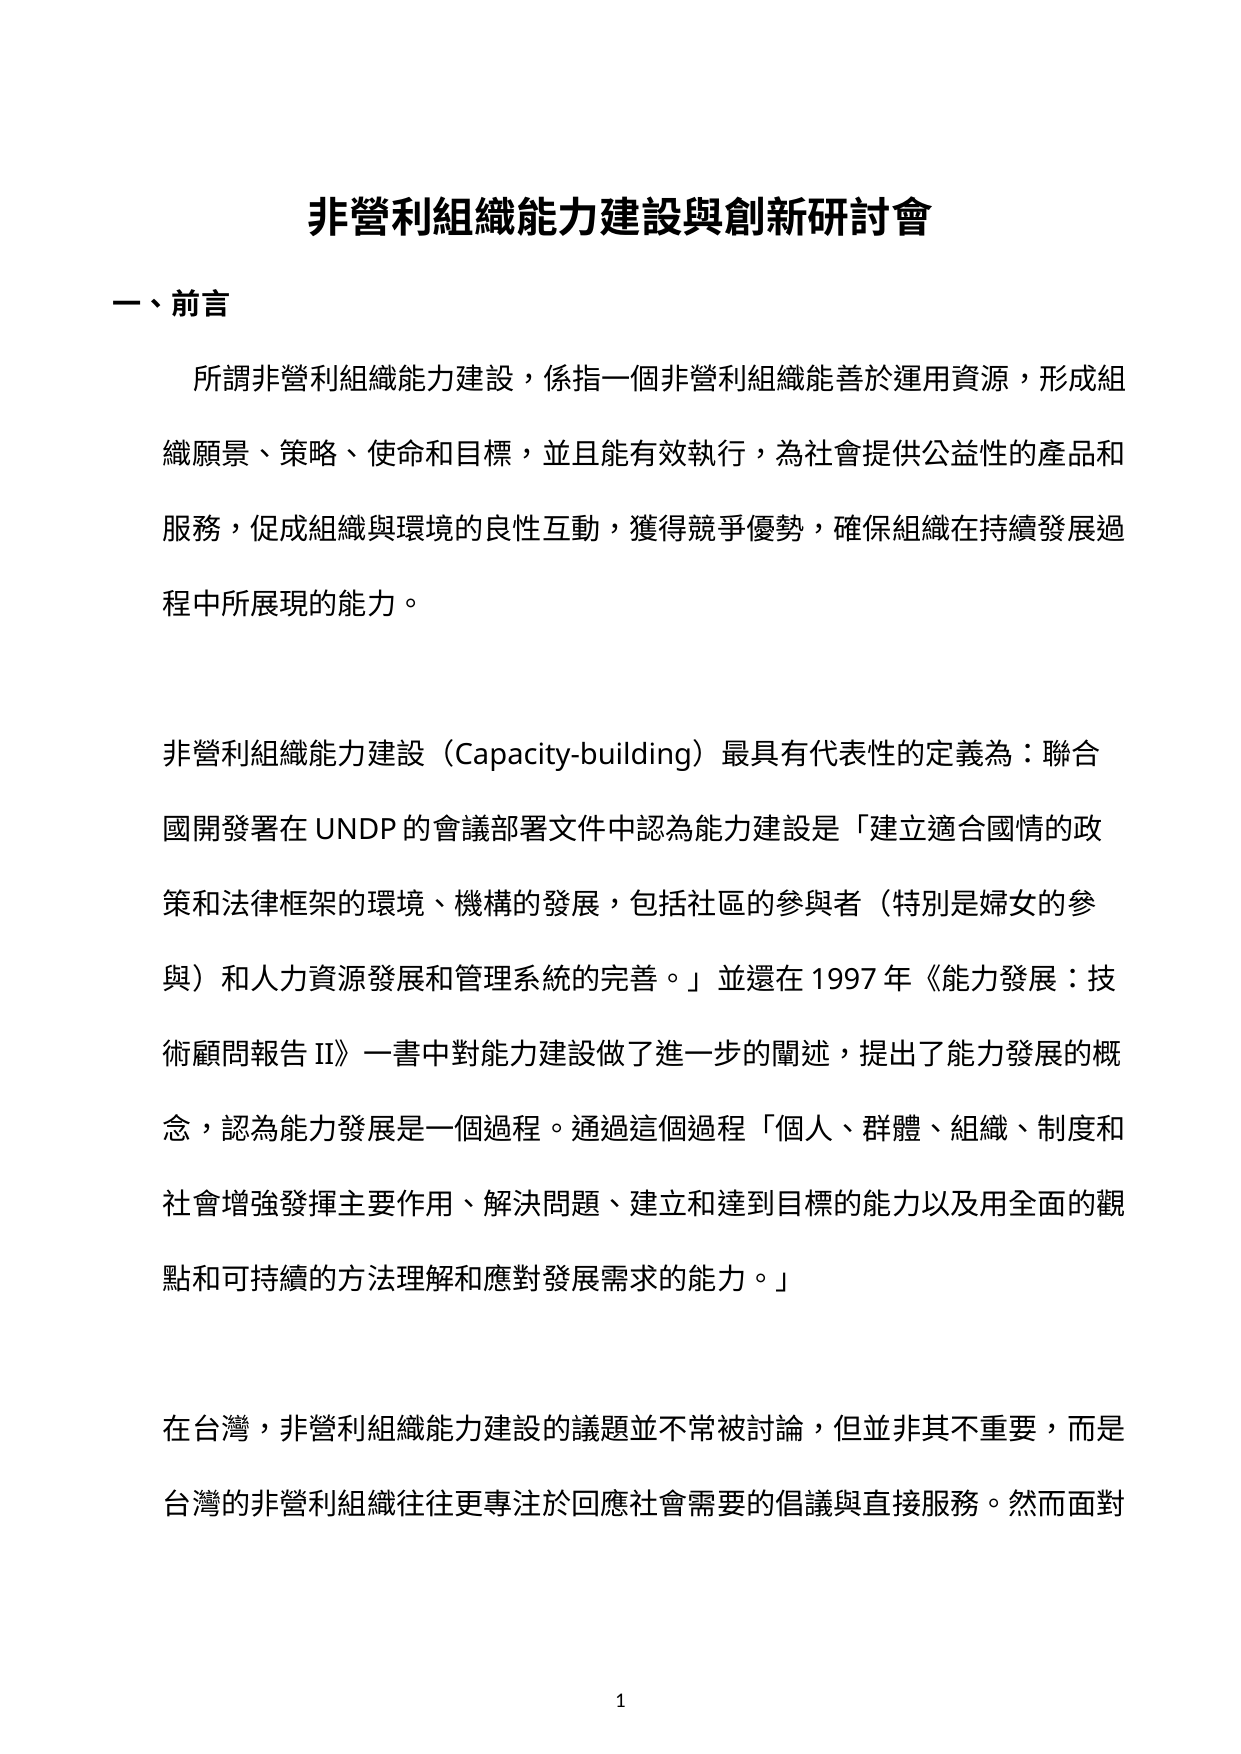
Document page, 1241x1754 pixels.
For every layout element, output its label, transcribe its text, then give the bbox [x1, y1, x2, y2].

list 在台灣，非營利組織能力建設的議題並不常被討論，但並非其不重要，而是台灣的非營利組織往往更專注於回應社會需要的倡議與直接服務。然而面對 [163, 1314, 1128, 1539]
text 非營利組織能力建設與創新研討會 [112, 177, 1128, 252]
list 非營利組織能力建設（Capacity-building）最具有代表性的定義為：聯合國開發署在UNDP的會議部署文件中認為能力建設是「建立適合國情的政策和法律框架的環境、機構的發展，包括社區的參與者（特別是婦女的參與）和人力資源發展和管理系統的完善。」並還在1997年《能力發展：技術顧問報告II》一書中對能力建設做了進一步的闡述，提出了能力發展的概念，認為能力發展是一個過程。通過這個過程「個人、群體、組織、制度和社會增強發揮主要作用、解決問題、建立和達到目標的能力以及用全面的觀點和可持續的方法理解和應對發展需求的能力。」 [163, 639, 1128, 1314]
list 前言 [112, 264, 1128, 339]
list 所謂非營利組織能力建設，係指一個非營利組織能善於運用資源，形成組織願景、策略、使命和目標，並且能有效執行，為社會提供公益性的產品和服務，促成組織與環境的良性互動，獲得競爭優勢，確保組織在持續發展過程中所展現的能力。 [163, 339, 1128, 639]
